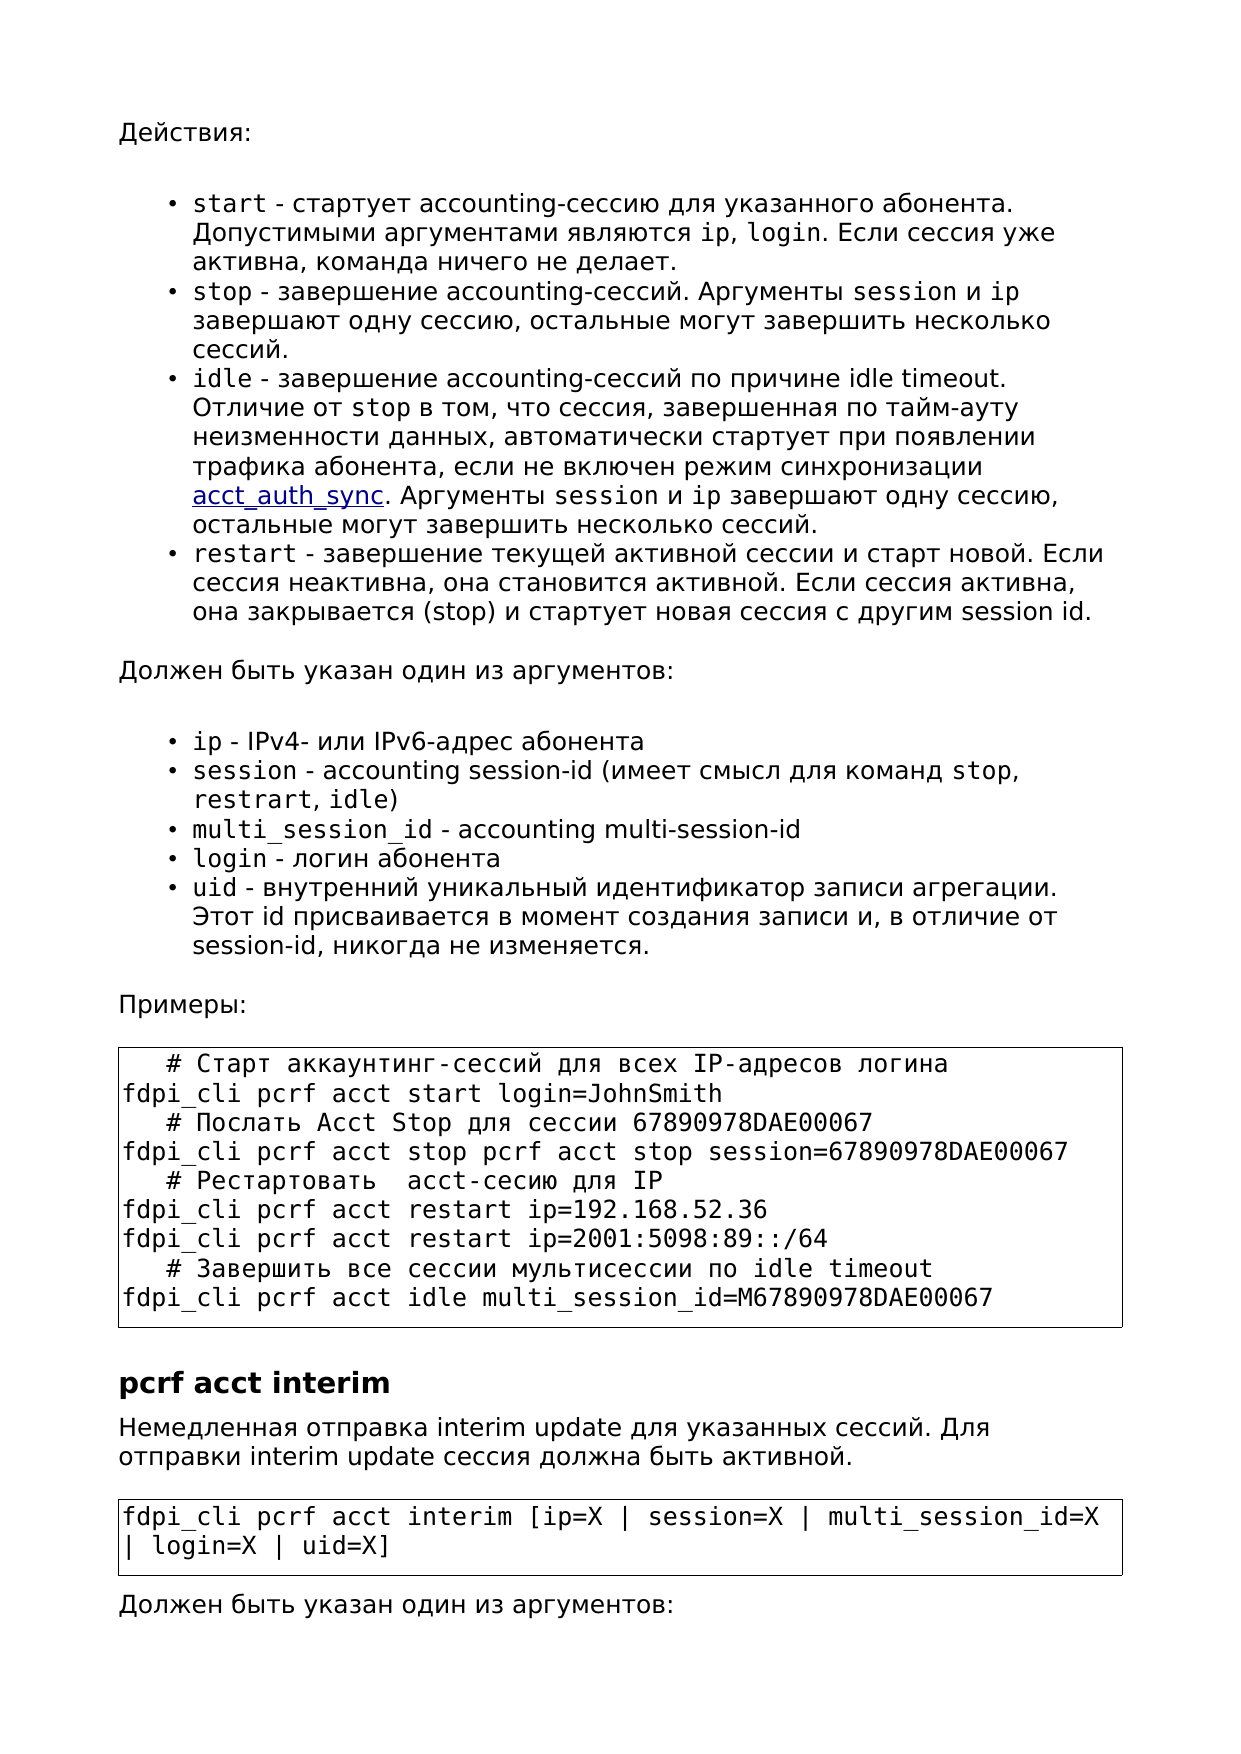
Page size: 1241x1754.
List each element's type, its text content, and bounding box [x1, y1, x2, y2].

table_header fdpi_cli pcrf acct interim [ip=X | session=X | multi_session_id=X | login=X | uid=X] [119, 1500, 1122, 1575]
list ip - IPv4- или IPv6-адрес абонента [177, 727, 1122, 757]
list session - accounting session-id (имеет смысл для команд stop, restrart, idle) [177, 757, 1122, 815]
list idle - завершение accounting-сессий по причине idle timeout. Отличие от stop в том, что сессия, завершенная по тайм-ауту неизменности данных, автоматически стартует при появлении трафика абонента, если не включен режим синхронизации acct_auth_sync. Аргументы session и ip завершают одну сессию, остальные могут завершить несколько сессий. [177, 364, 1122, 539]
list restart - завершение текущей активной сессии и старт новой. Если сессия неактивна, она становится активной. Если сессия активна, она закрывается (stop) и стартует новая сессия с другим session id. [177, 539, 1122, 627]
list uid - внутренний уникальный идентификатор записи агрегации. Этот id присваивается в момент создания записи и, в отличие от session-id, никогда не изменяется. [177, 873, 1122, 961]
subtitle pcrf acct interim [118, 1367, 1122, 1401]
list multi_session_id - accounting multi-session-id [177, 815, 1122, 844]
table_header # Старт аккаунтинг-сессий для всех IP-адресов логина fdpi_cli pcrf acct start login=JohnSmith # Послать Acct Stop для сессии 67890978DAE00067 fdpi_cli pcrf acct stop pcrf acct stop session=67890978DAE00067 # Рестартовать acct-сесию для IP fdpi_cli pcrf acct restart ip=192.168.52.36 fdpi_cli pcrf acct restart ip=2001:5098:89::/64 # Завершить все сессии мультисессии по idle timeout fdpi_cli pcrf acct idle multi_session_id=M67890978DAE00067 [119, 1048, 1122, 1327]
text Действия: [118, 118, 1122, 147]
list stop - завершение accounting-сессий. Аргументы session и ip завершают одну сессию, остальные могут завершить несколько сессий. [177, 277, 1122, 364]
text Должен быть указан один из аргументов: [118, 656, 1122, 685]
text Должен быть указан один из аргументов: [118, 1590, 1122, 1619]
list start - стартует accounting-сессию для указанного абонента. Допустимыми аргументами являются ip, login. Если сессия уже активна, команда ничего не делает. [177, 189, 1122, 277]
text Примеры: [118, 990, 1122, 1019]
text Немедленная отправка interim update для указанных сессий. Для отправки interim update сессия должна быть активной. [118, 1413, 1122, 1472]
list login - логин абонента [177, 844, 1122, 873]
